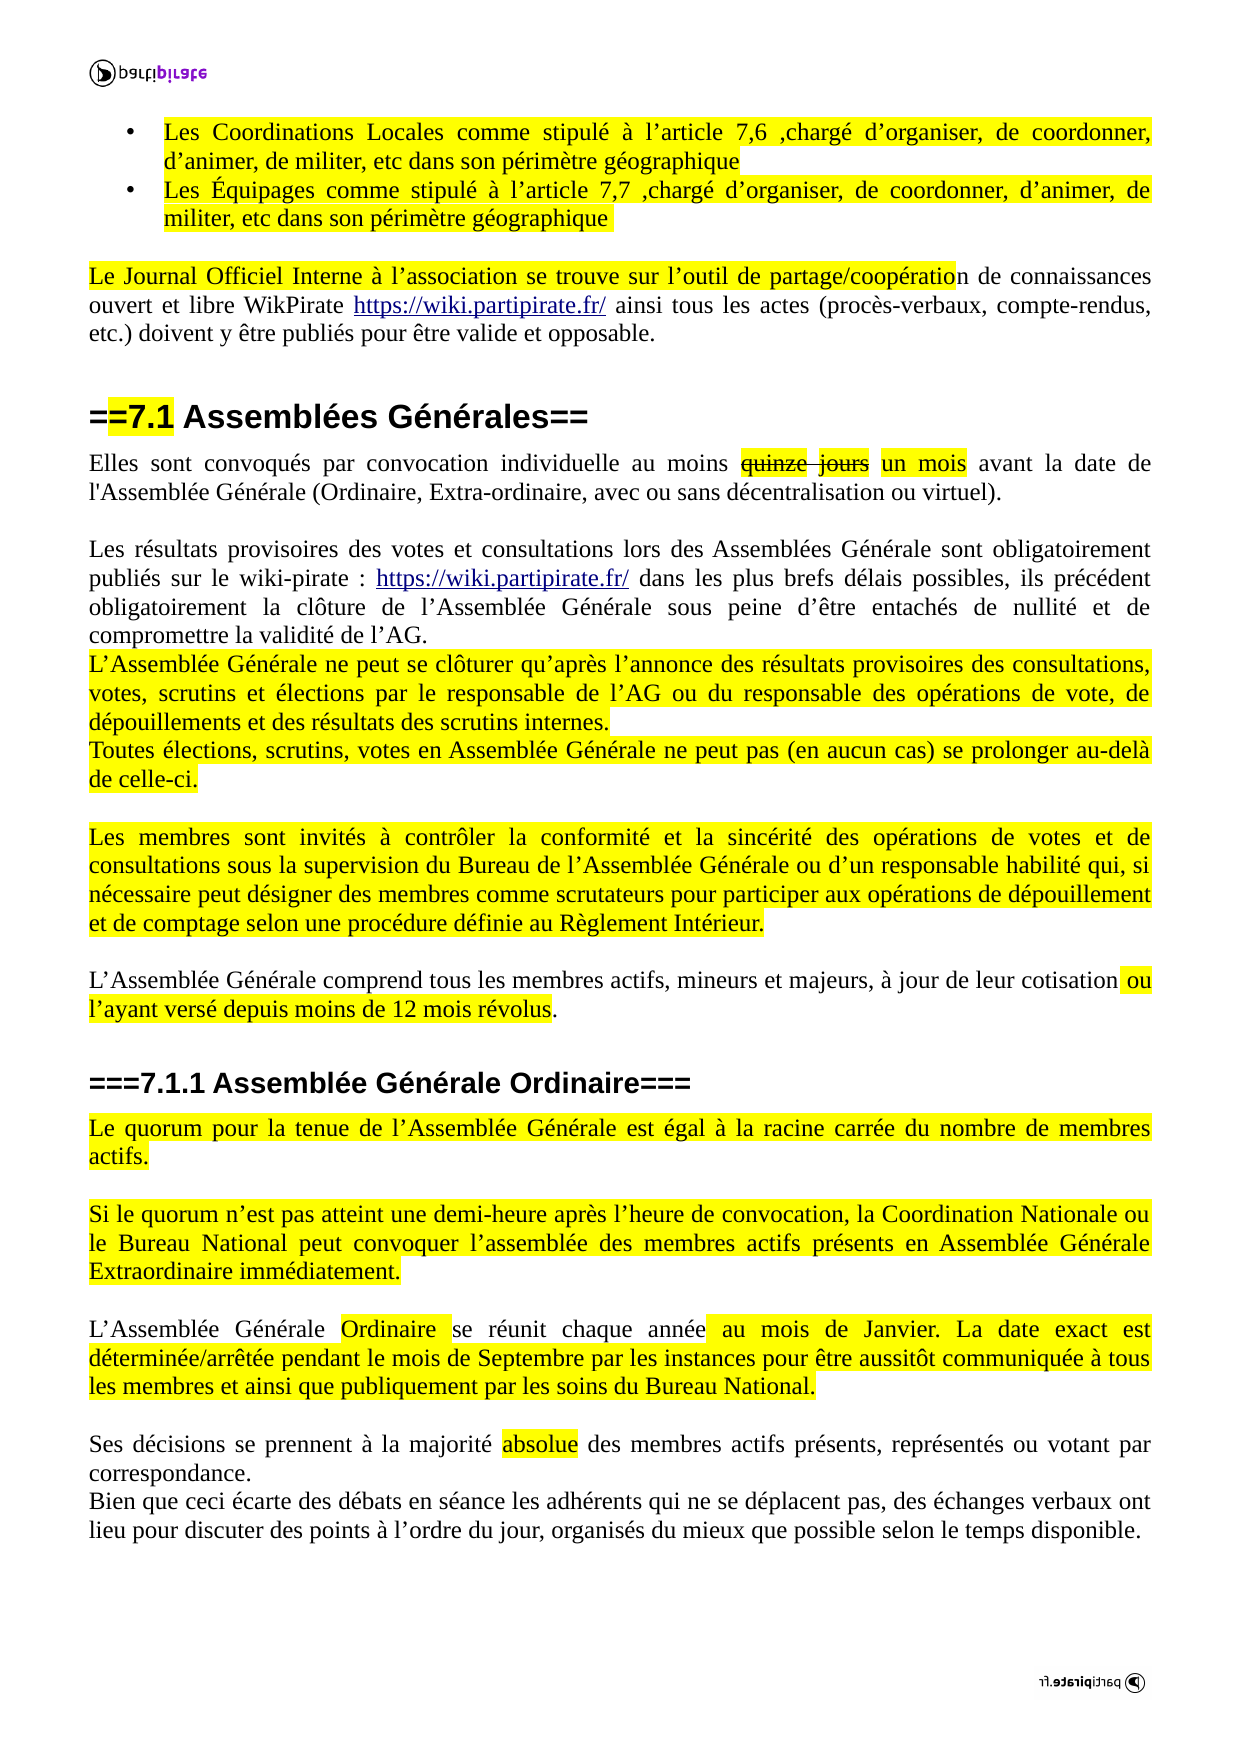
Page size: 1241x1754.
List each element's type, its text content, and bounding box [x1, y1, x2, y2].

list Les Coordinations Locales comme stipulé à l’article 7,6 ,chargé d’organiser, de coordonner, d’animer, de militer, etc dans son périmètre géographique [126, 117, 1152, 175]
picture [1033, 1666, 1152, 1700]
text Le Journal Officiel Interne à l’association se trouve sur l’outil de partage/coopération de connaissances ouvert et libre WikPirate https://wiki.partipirate.fr/ ainsi tous les actes (procès-verbaux, compte-rendus, etc.) doivent y être publiés pour être valide et opposable. [88, 261, 1152, 347]
picture [88, 59, 207, 88]
text Le quorum pour la tenue de l’Assemblée Générale est égal à la racine carrée du nombre de membres actifs. [88, 1113, 1152, 1170]
text Elles sont convoqués par convocation individuelle au moins quinze jours un mois avant la date de l'Assemblée Générale (Ordinaire, Extra-ordinaire, avec ou sans décentralisation ou virtuel). [88, 448, 1152, 506]
text Les membres sont invités à contrôler la conformité et la sincérité des opérations de votes et de consultations sous la supervision du Bureau de l’Assemblée Générale ou d’un responsable habilité qui, si nécessaire peut désigner des membres comme scrutateurs pour participer aux opérations de dépouillement et de comptage selon une procédure définie au Règlement Intérieur. [88, 822, 1152, 937]
text Bien que ceci écarte des débats en séance les adhérents qui ne se déplacent pas, des échanges verbaux ont lieu pour discuter des points à l’ordre du jour, organisés du mieux que possible selon le temps disponible. [88, 1486, 1152, 1544]
subtitle ==7.1 Assemblées Générales== [88, 397, 1152, 436]
text L’Assemblée Générale comprend tous les membres actifs, mineurs et majeurs, à jour de leur cotisation ou l’ayant versé depuis moins de 12 mois révolus. [88, 966, 1152, 1023]
list Les Équipages comme stipulé à l’article 7,7 ,chargé d’organiser, de coordonner, d’animer, de militer, etc dans son périmètre géographique [126, 175, 1152, 232]
subtitle ===7.1.1 Assemblée Générale Ordinaire=== [88, 1066, 1152, 1100]
text L’Assemblée Générale ne peut se clôturer qu’après l’annonce des résultats provisoires des consultations, votes, scrutins et élections par le responsable de l’AG ou du responsable des opérations de vote, de dépouillements et des résultats des scrutins internes. [88, 649, 1152, 736]
text Si le quorum n’est pas atteint une demi-heure après l’heure de convocation, la Coordination Nationale ou le Bureau National peut convoquer l’assemblée des membres actifs présents en Assemblée Générale Extraordinaire immédiatement. [88, 1199, 1152, 1285]
text Les résultats provisoires des votes et consultations lors des Assemblées Générale sont obligatoirement publiés sur le wiki-pirate : https://wiki.partipirate.fr/ dans les plus brefs délais possibles, ils précédent obligatoirement la clôture de l’Assemblée Générale sous peine d’être entachés de nullité et de compromettre la validité de l’AG. [88, 534, 1152, 649]
text Ses décisions se prennent à la majorité absolue des membres actifs présents, représentés ou votant par correspondance. [88, 1429, 1152, 1486]
text Toutes élections, scrutins, votes en Assemblée Générale ne peut pas (en aucun cas) se prolonger au-delà de celle-ci. [88, 736, 1152, 793]
text L’Assemblée Générale Ordinaire se réunit chaque année au mois de Janvier. La date exact est déterminée/arrêtée pendant le mois de Septembre par les instances pour être aussitôt communiquée à tous les membres et ainsi que publiquement par les soins du Bureau National. [88, 1314, 1152, 1400]
